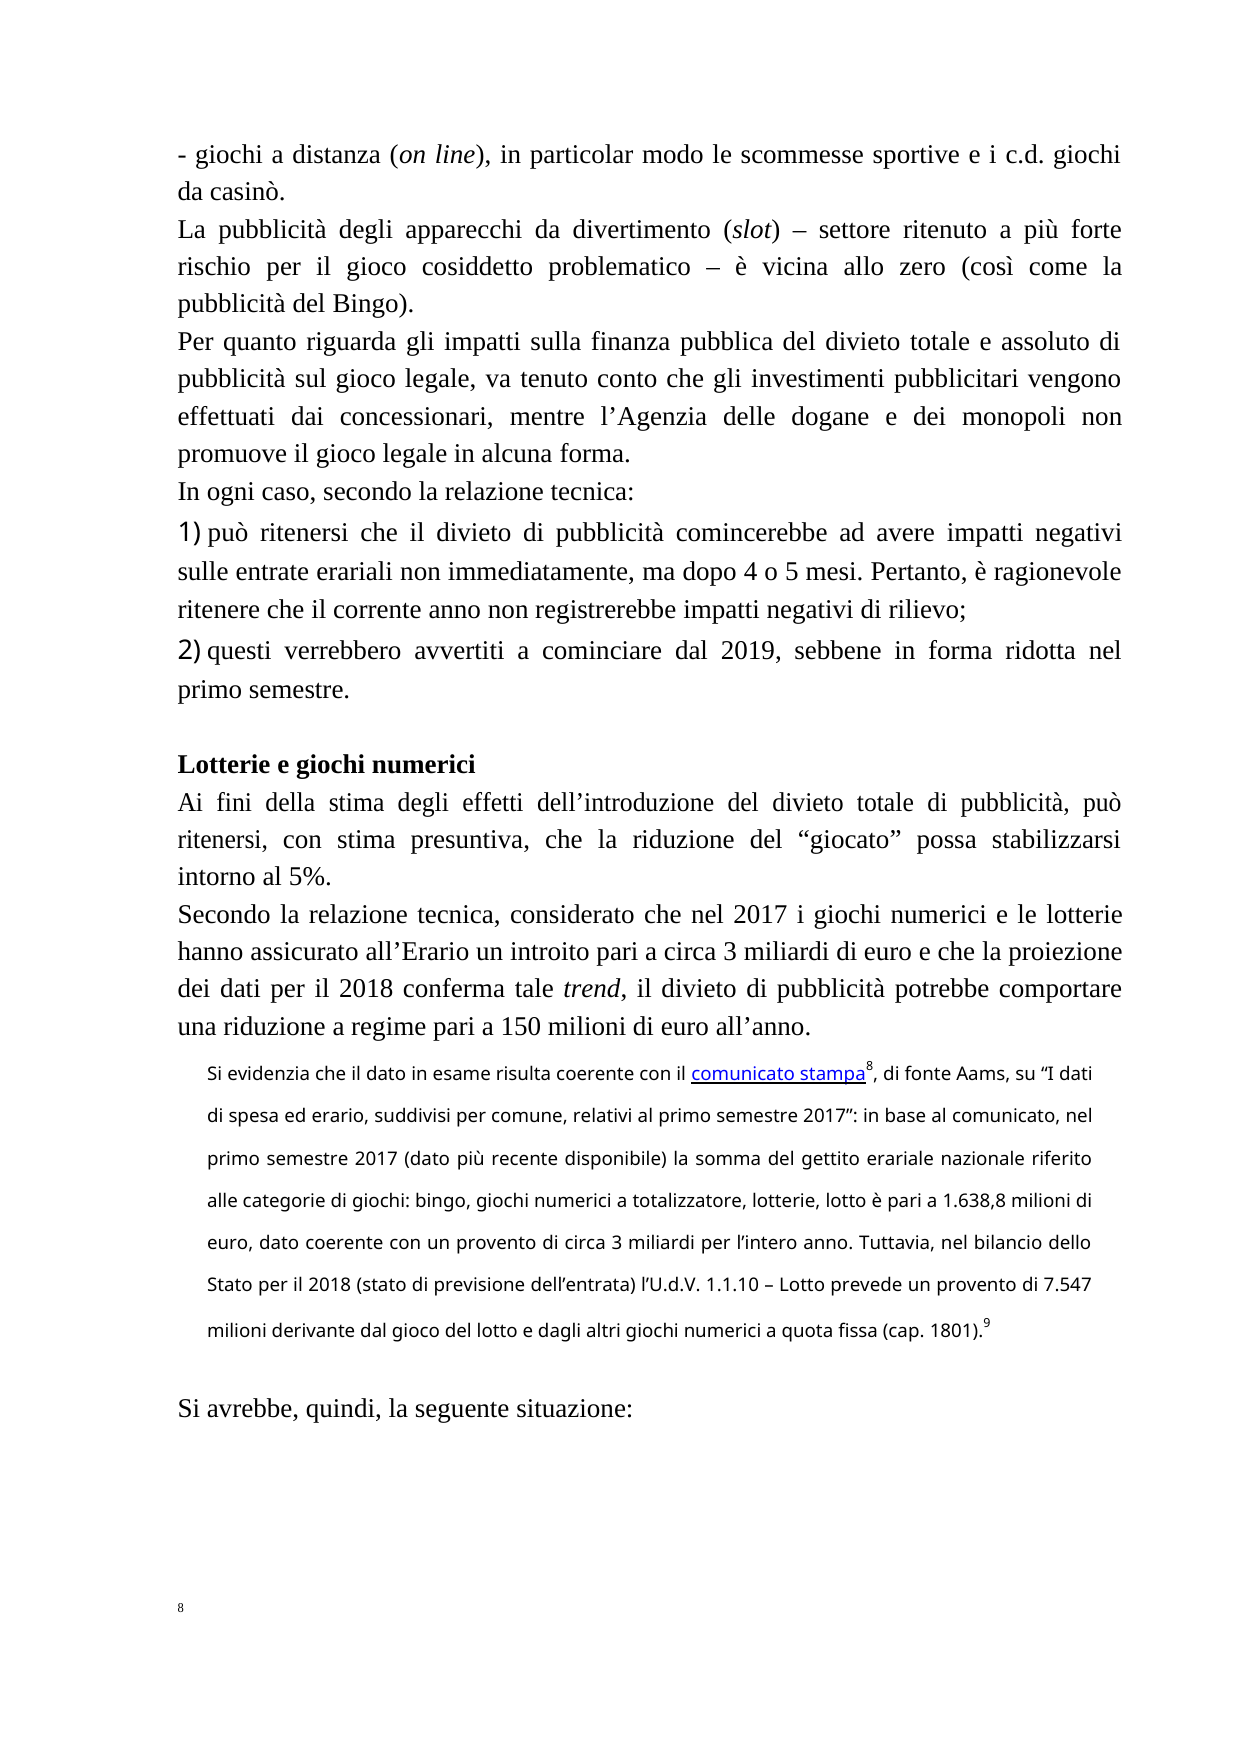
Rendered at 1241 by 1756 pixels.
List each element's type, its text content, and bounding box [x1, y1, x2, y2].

subtitle Lotterie e giochi numerici [177, 748, 1146, 779]
text 8 [177, 1599, 1146, 1615]
list questi verrebbero avvertiti a cominciare dal 2019, sebbene in forma ridotta nel primo semestre. [177, 630, 1122, 704]
text Si avrebbe, quindi, la seguente situazione: [177, 1392, 1146, 1423]
text Si evidenzia che il dato in esame risulta coerente con il comunicato stampa8, di fonte Aams, su “I dati di spesa ed erario, suddivisi per comune, relativi al primo semestre 2017”: in base al comunicato, nel primo semestre 2017 (dato più recente disponibile) la somma del gettito erariale nazionale riferito alle categorie di giochi: bingo, giochi numerici a totalizzatore, lotterie, lotto è pari a 1.638,8 milioni di euro, dato coerente con un provento di circa 3 miliardi per l’intero anno. Tuttavia, nel bilancio dello Stato per il 2018 (stato di previsione dell’entrata) l’U.d.V. 1.1.10 – Lotto prevede un provento di 7.547 milioni derivante dal gioco del lotto e dagli altri giochi numerici a quota fissa (cap. 1801).9 [207, 1057, 1093, 1343]
text La pubblicità degli apparecchi da divertimento (slot) – settore ritenuto a più forte rischio per il gioco cosiddetto problematico – è vicina allo zero (così come la pubblicità del Bingo). [177, 213, 1123, 319]
text Ai fini della stima degli effetti dell’introduzione del divieto totale di pubblicità, può ritenersi, con stima presuntiva, che la riduzione del “giocato” possa stabilizzarsi intorno al 5%. [177, 786, 1122, 892]
text Secondo la relazione tecnica, considerato che nel 2017 i giochi numerici e le lotterie hanno assicurato all’Erario un introito pari a circa 3 miliardi di euro e che la proiezione dei dati per il 2018 conferma tale trend, il divieto di pubblicità potrebbe comportare una riduzione a regime pari a 150 milioni di euro all’anno. [177, 898, 1123, 1041]
text - giochi a distanza (on line), in particolar modo le scommesse sportive e i c.d. giochi da casinò. [177, 138, 1122, 207]
text Per quanto riguarda gli impatti sulla finanza pubblica del divieto totale e assoluto di pubblicità sul gioco legale, va tenuto conto che gli investimenti pubblicitari vengono effettuati dai concessionari, mentre l’Agenzia delle dogane e dei monopoli non promuove il gioco legale in alcuna forma. [177, 325, 1122, 468]
list può ritenersi che il divieto di pubblicità comincerebbe ad avere impatti negativi sulle entrate erariali non immediatamente, ma dopo 4 o 5 mesi. Pertanto, è ragionevole ritenere che il corrente anno non registrerebbe impatti negativi di rilievo; [177, 512, 1122, 624]
text In ogni caso, secondo la relazione tecnica: [177, 475, 1146, 506]
